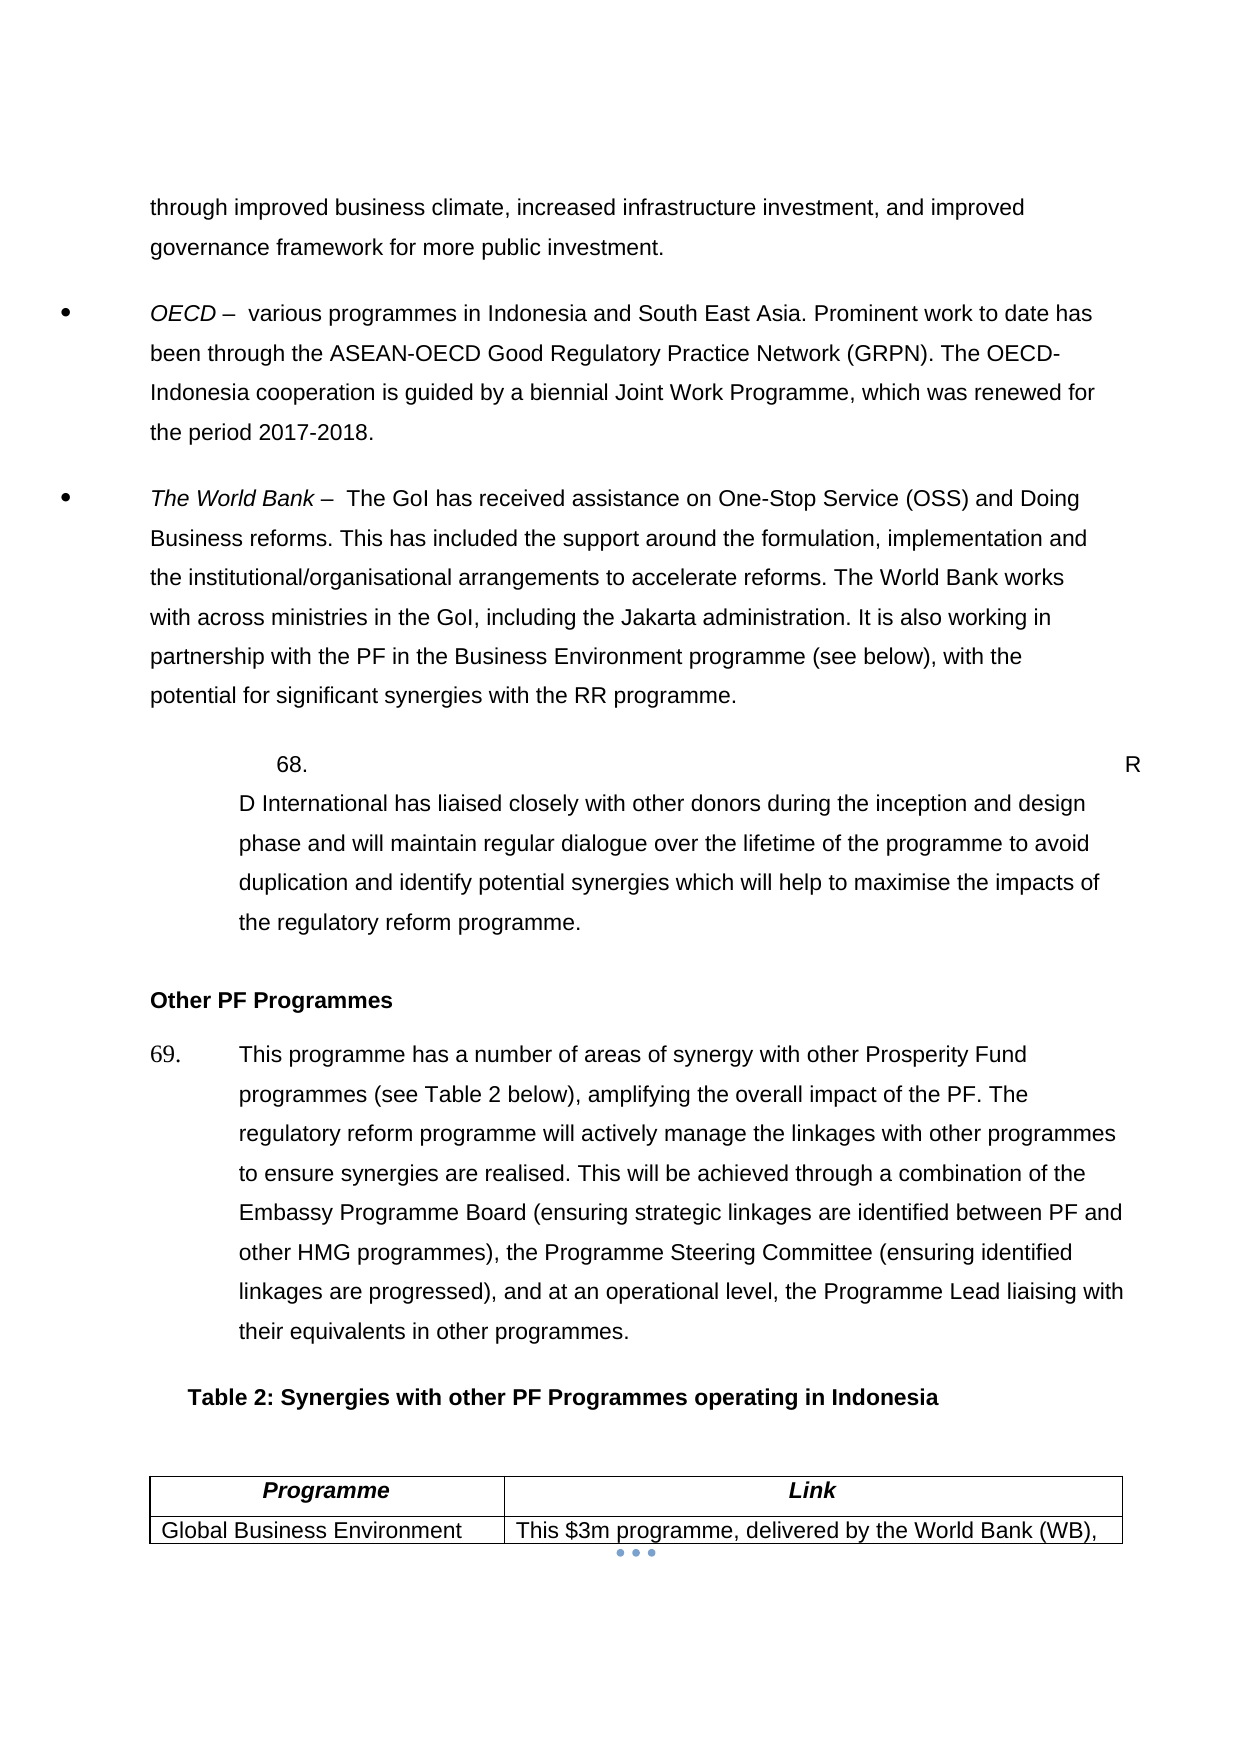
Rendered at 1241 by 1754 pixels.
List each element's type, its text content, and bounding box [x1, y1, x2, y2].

list OECD – various programmes in Indonesia and South East Asia. Prominent work to date has been through the ASEAN-OECD Good Regulatory Practice Network (GRPN). The OECD-Indonesia cooperation is guided by a biennial Joint Work Programme, which was renewed for the period 2017-2018. [61, 300, 1110, 445]
list This programme has a number of areas of synergy with other Prosperity Fund programmes (see Table 2 below), amplifying the overall impact of the PF. The regulatory reform programme will actively manage the linkages with other programmes to ensure synergies are realised. This will be achieved through a combination of the Embassy Programme Board (ensuring strategic linkages are identified between PF and other HMG programmes), the Programme Steering Committee (ensuring identified linkages are progressed), and at an operational level, the Programme Lead liaising with their equivalents in other programmes. [150, 1039, 1127, 1344]
table_header Link [505, 1477, 1122, 1516]
table_cell This $3m programme, delivered by the World Bank (WB), [505, 1517, 1122, 1543]
list The World Bank – The GoI has received assistance on One-Stop Service (OSS) and Doing Business reforms. This has included the support around the formulation, implementation and the institutional/organisational arrangements to accelerate reforms. The World Bank works with across ministries in the GoI, including the Jakarta administration. It is also working in partnership with the PF in the Business Environment programme (see below), with the potential for significant synergies with the RR programme. [61, 484, 1110, 709]
table_header Programme [151, 1477, 504, 1516]
list through improved business climate, increased infrastructure investment, and improved governance framework for more public investment. [61, 194, 1110, 260]
table_cell Global Business Environment [151, 1517, 504, 1543]
list RD International has liaised closely with other donors during the inception and design phase and will maintain regular dialogue over the lifetime of the programme to avoid duplication and identify potential synergies which will help to maximise the impacts of the regulatory reform programme. [239, 751, 1127, 935]
text Table 2: Synergies with other PF Programmes operating in Indonesia [150, 1383, 1053, 1410]
text Other PF Programmes [150, 987, 1122, 1013]
